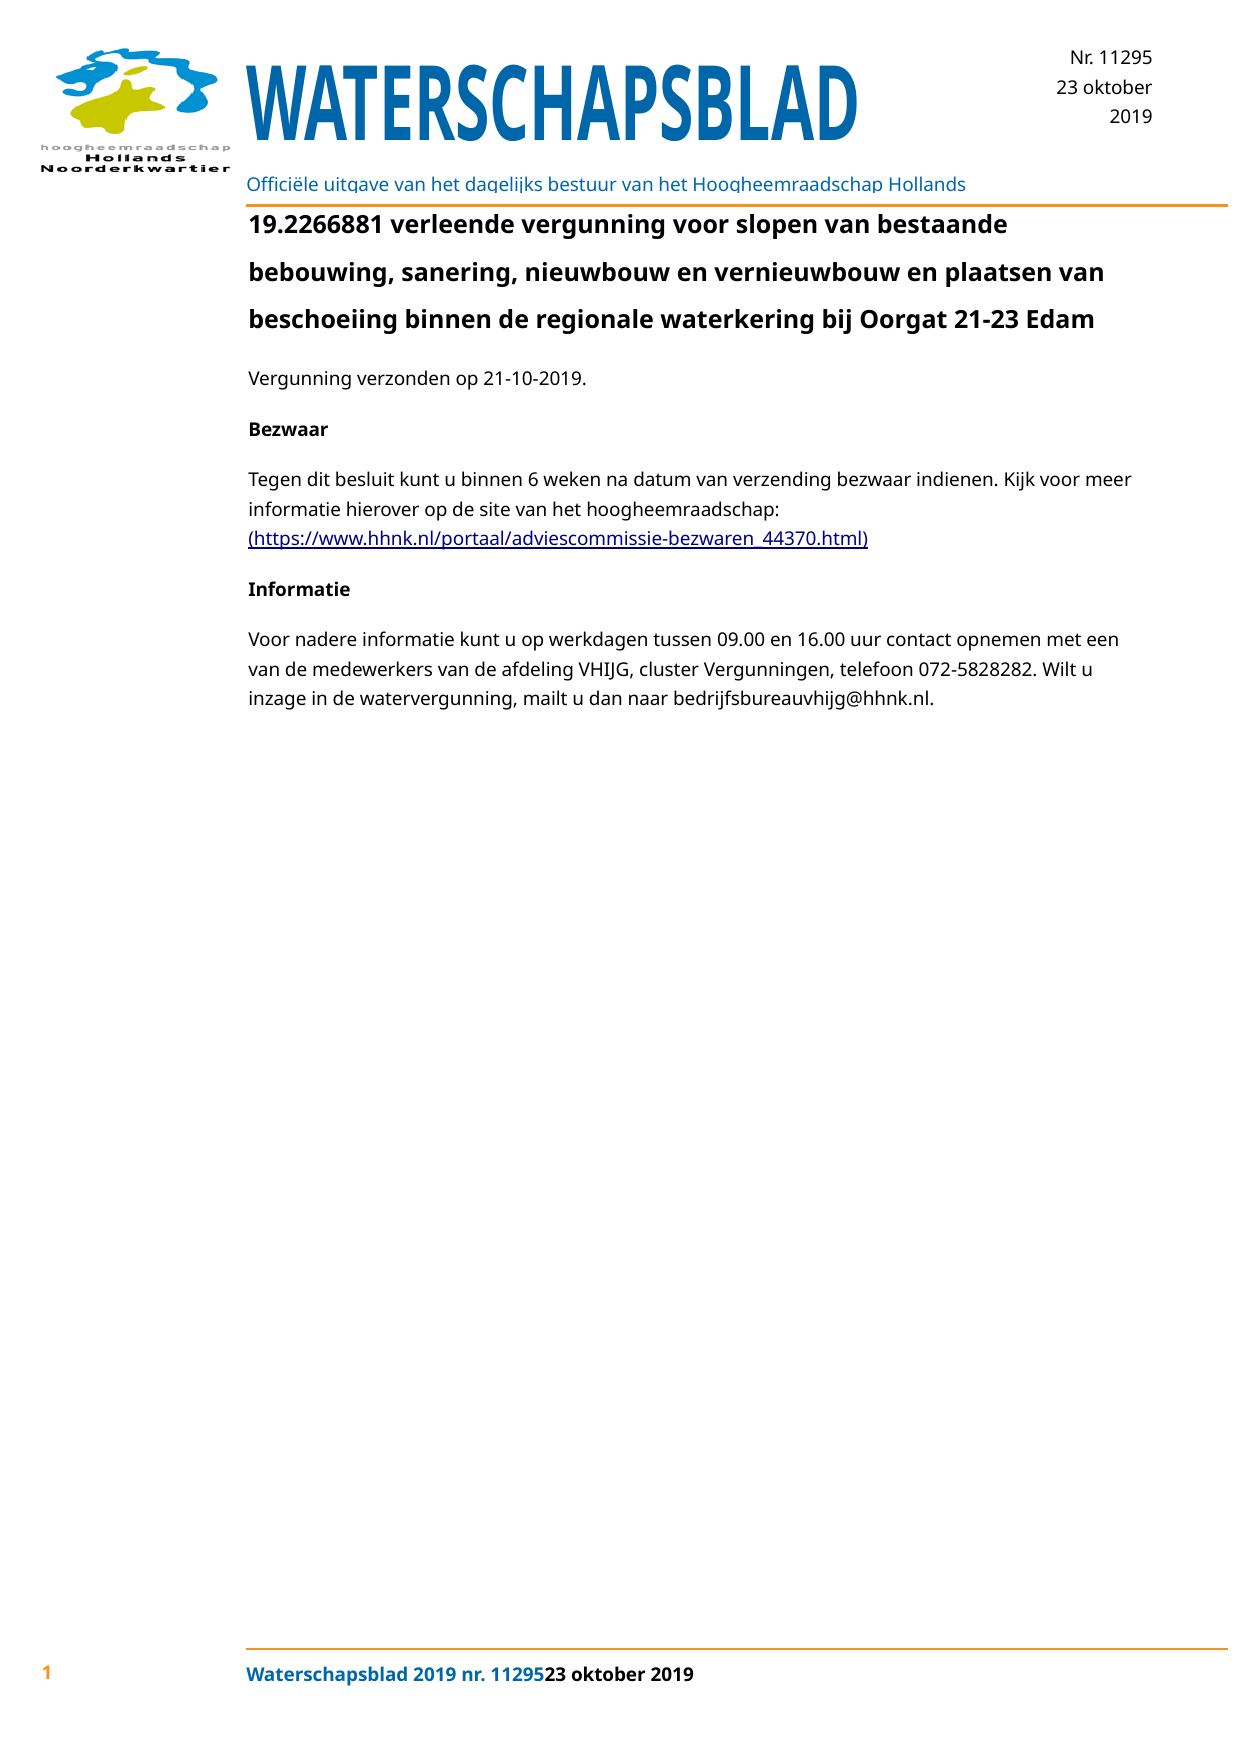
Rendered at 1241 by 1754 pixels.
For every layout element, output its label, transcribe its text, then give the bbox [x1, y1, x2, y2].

text Informatie [248, 576, 1152, 602]
text Bezwaar [248, 416, 1152, 442]
text Tegen dit besluit kunt u binnen 6 weken na datum van verzending bezwaar indienen. Kijk voor meer informatie hierover op de site van het hoogheemraadschap: (https://www.hhnk.nl/portaal/adviescommissie-bezwaren_44370.html) [248, 466, 1152, 551]
text Voor nadere informatie kunt u op werkdagen tussen 09.00 en 16.00 uur contact opnemen met een van de medewerkers van de afdeling VHIJG, cluster Vergunningen, telefoon 072-5828282. Wilt u inzage in de watervergunning, mailt u dan naar bedrijfsbureauvhijg@hhnk.nl. [248, 626, 1152, 711]
text 19.2266881 verleende vergunning voor slopen van bestaande bebouwing, sanering, nieuwbouw en vernieuwbouw en plaatsen van beschoeiing binnen de regionale waterkering bij Oorgat 21-23 Edam [248, 207, 1152, 336]
text Vergunning verzonden op 21-10-2019. [248, 366, 1152, 391]
picture [41, 47, 231, 172]
